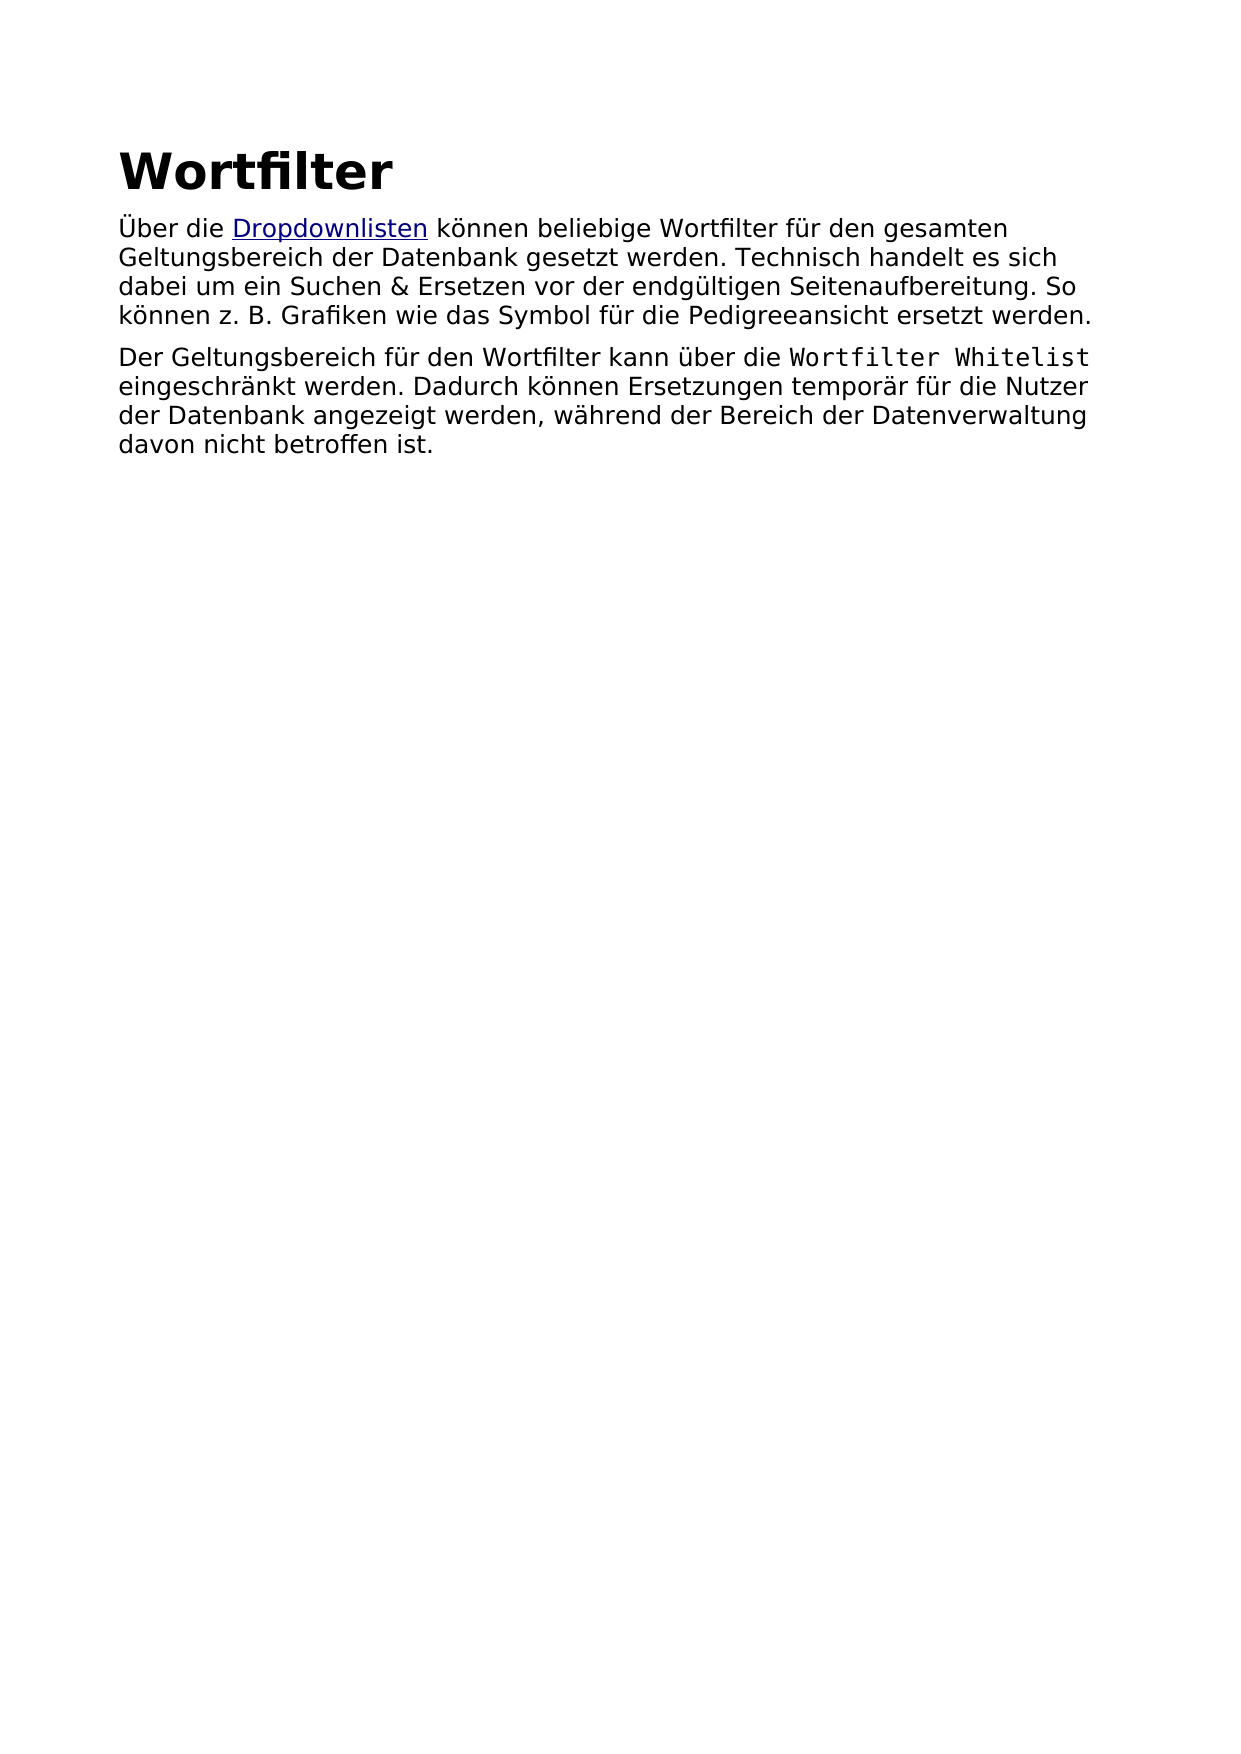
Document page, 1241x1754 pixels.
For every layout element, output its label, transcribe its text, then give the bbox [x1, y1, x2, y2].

subtitle Wortfilter [118, 143, 1122, 201]
text Über die Dropdownlisten können beliebige Wortfilter für den gesamten Geltungsbereich der Datenbank gesetzt werden. Technisch handelt es sich dabei um ein Suchen & Ersetzen vor der endgültigen Seitenaufbereitung. So können z. B. Grafiken wie das Symbol für die Pedigreeansicht ersetzt werden. [118, 214, 1122, 331]
text Der Geltungsbereich für den Wortfilter kann über die Wortfilter Whitelist eingeschränkt werden. Dadurch können Ersetzungen temporär für die Nutzer der Datenbank angezeigt werden, während der Bereich der Datenverwaltung davon nicht betroffen ist. [118, 343, 1122, 460]
